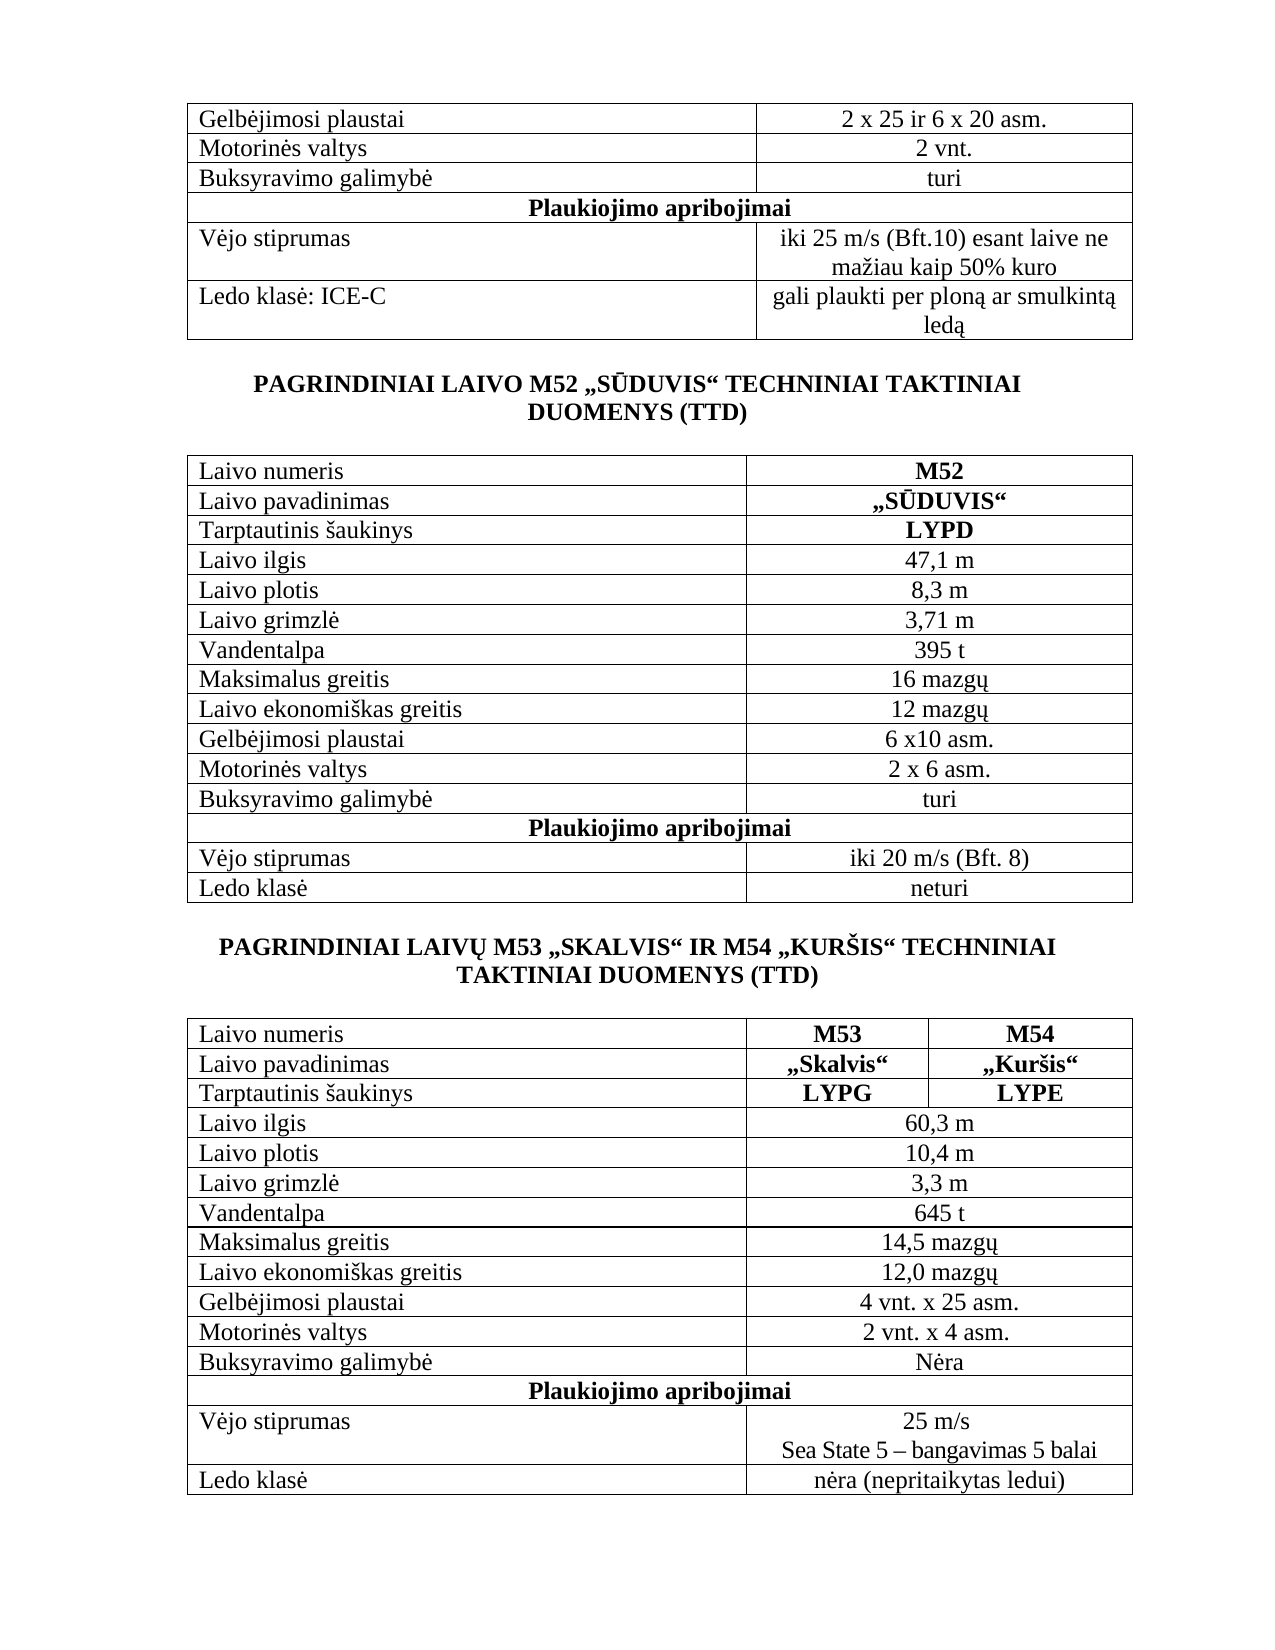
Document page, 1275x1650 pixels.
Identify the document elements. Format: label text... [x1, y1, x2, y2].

table_cell Laivo pavadinimas [188, 1049, 746, 1077]
table_cell LYPE [929, 1079, 1132, 1107]
table_header M52 [747, 456, 1132, 485]
table_cell Ledo klasė [188, 873, 746, 902]
table_cell 25 m/s Sea State 5 – bangavimas 5 balai [747, 1406, 1132, 1464]
table_cell Laivo ilgis [188, 1108, 746, 1137]
table_cell Vėjo stiprumas [188, 843, 746, 872]
table_cell 4 vnt. x 25 asm. [747, 1287, 1132, 1316]
table_cell Plaukiojimo apribojimai [188, 1376, 1132, 1405]
table_cell 2 vnt. x 4 asm. [747, 1317, 1132, 1346]
table_cell Buksyravimo galimybė [188, 1347, 746, 1375]
table_cell Gelbėjimosi plaustai [188, 1287, 746, 1316]
table_cell Laivo plotis [188, 1138, 746, 1167]
table_cell 12 mazgų [747, 694, 1132, 723]
table_cell LYPG [747, 1079, 928, 1107]
table_cell Vandentalpa [188, 1198, 746, 1226]
table_cell 3,71 m [747, 605, 1132, 634]
table_cell 47,1 m [747, 545, 1132, 574]
table_cell Motorinės valtys [188, 134, 756, 162]
table_cell turi [757, 163, 1132, 192]
table_cell 6 x10 asm. [747, 724, 1132, 753]
table_cell Laivo grimzlė [188, 605, 746, 634]
table_cell 60,3 m [747, 1108, 1132, 1137]
table_cell Nėra [747, 1347, 1132, 1375]
table_cell Gelbėjimosi plaustai [188, 104, 756, 132]
table_cell turi [747, 784, 1132, 812]
text PAGRINDINIAI LAIVŲ M53 „SKALVIS“ IR M54 „KURŠIS“ TECHNINIAI TAKTINIAI DUOMENYS (TTD) [187, 932, 1088, 989]
table_cell Buksyravimo galimybė [188, 163, 756, 192]
table_cell 16 mazgų [747, 665, 1132, 693]
text PAGRINDINIAI LAIVO M52 „SŪDUVIS“ TECHNINIAI TAKTINIAI DUOMENYS (TTD) [187, 369, 1088, 426]
table_cell Buksyravimo galimybė [188, 784, 746, 812]
table_cell 14,5 mazgų [747, 1228, 1132, 1256]
table_cell Plaukiojimo apribojimai [188, 193, 1132, 222]
table_cell LYPD [747, 516, 1132, 544]
table_cell neturi [747, 873, 1132, 902]
table_cell 3,3 m [747, 1168, 1132, 1197]
table_cell Tarptautinis šaukinys [188, 1079, 746, 1107]
table_cell 12,0 mazgų [747, 1257, 1132, 1286]
table_header Laivo numeris [188, 1019, 746, 1048]
table_cell Vėjo stiprumas [188, 223, 756, 280]
table_cell Motorinės valtys [188, 754, 746, 783]
table_cell „SŪDUVIS“ [747, 486, 1132, 514]
table_cell Laivo plotis [188, 575, 746, 604]
table_cell Plaukiojimo apribojimai [188, 814, 1132, 842]
table_cell 645 t [747, 1198, 1132, 1226]
table_header Laivo numeris [188, 456, 746, 485]
table_cell 395 t [747, 635, 1132, 663]
table_cell Laivo ekonomiškas greitis [188, 1257, 746, 1286]
table_cell Laivo grimzlė [188, 1168, 746, 1197]
table_cell nėra (nepritaikytas ledui) [747, 1465, 1132, 1493]
table_cell 2 x 25 ir 6 x 20 asm. [757, 104, 1132, 132]
table_cell Laivo pavadinimas [188, 486, 746, 514]
table_cell Maksimalus greitis [188, 1228, 746, 1256]
table_cell 8,3 m [747, 575, 1132, 604]
table_cell Laivo ilgis [188, 545, 746, 574]
table_cell iki 25 m/s (Bft.10) esant laive ne mažiau kaip 50% kuro [757, 223, 1132, 280]
table_cell Ledo klasė: ICE-C [188, 281, 756, 339]
table_cell „Kuršis“ [929, 1049, 1132, 1077]
table_cell 2 vnt. [757, 134, 1132, 162]
table_header M54 [929, 1019, 1132, 1048]
table_cell iki 20 m/s (Bft. 8) [747, 843, 1132, 872]
table_cell Tarptautinis šaukinys [188, 516, 746, 544]
table_cell „Skalvis“ [747, 1049, 928, 1077]
table_cell gali plaukti per ploną ar smulkintą ledą [757, 281, 1132, 339]
table_cell Vėjo stiprumas [188, 1406, 746, 1464]
table_cell Maksimalus greitis [188, 665, 746, 693]
table_cell Gelbėjimosi plaustai [188, 724, 746, 753]
table_cell Vandentalpa [188, 635, 746, 663]
table_cell Laivo ekonomiškas greitis [188, 694, 746, 723]
table_cell Ledo klasė [188, 1465, 746, 1493]
table_header M53 [747, 1019, 928, 1048]
table_cell 10,4 m [747, 1138, 1132, 1167]
table_cell Motorinės valtys [188, 1317, 746, 1346]
table_cell 2 x 6 asm. [747, 754, 1132, 783]
